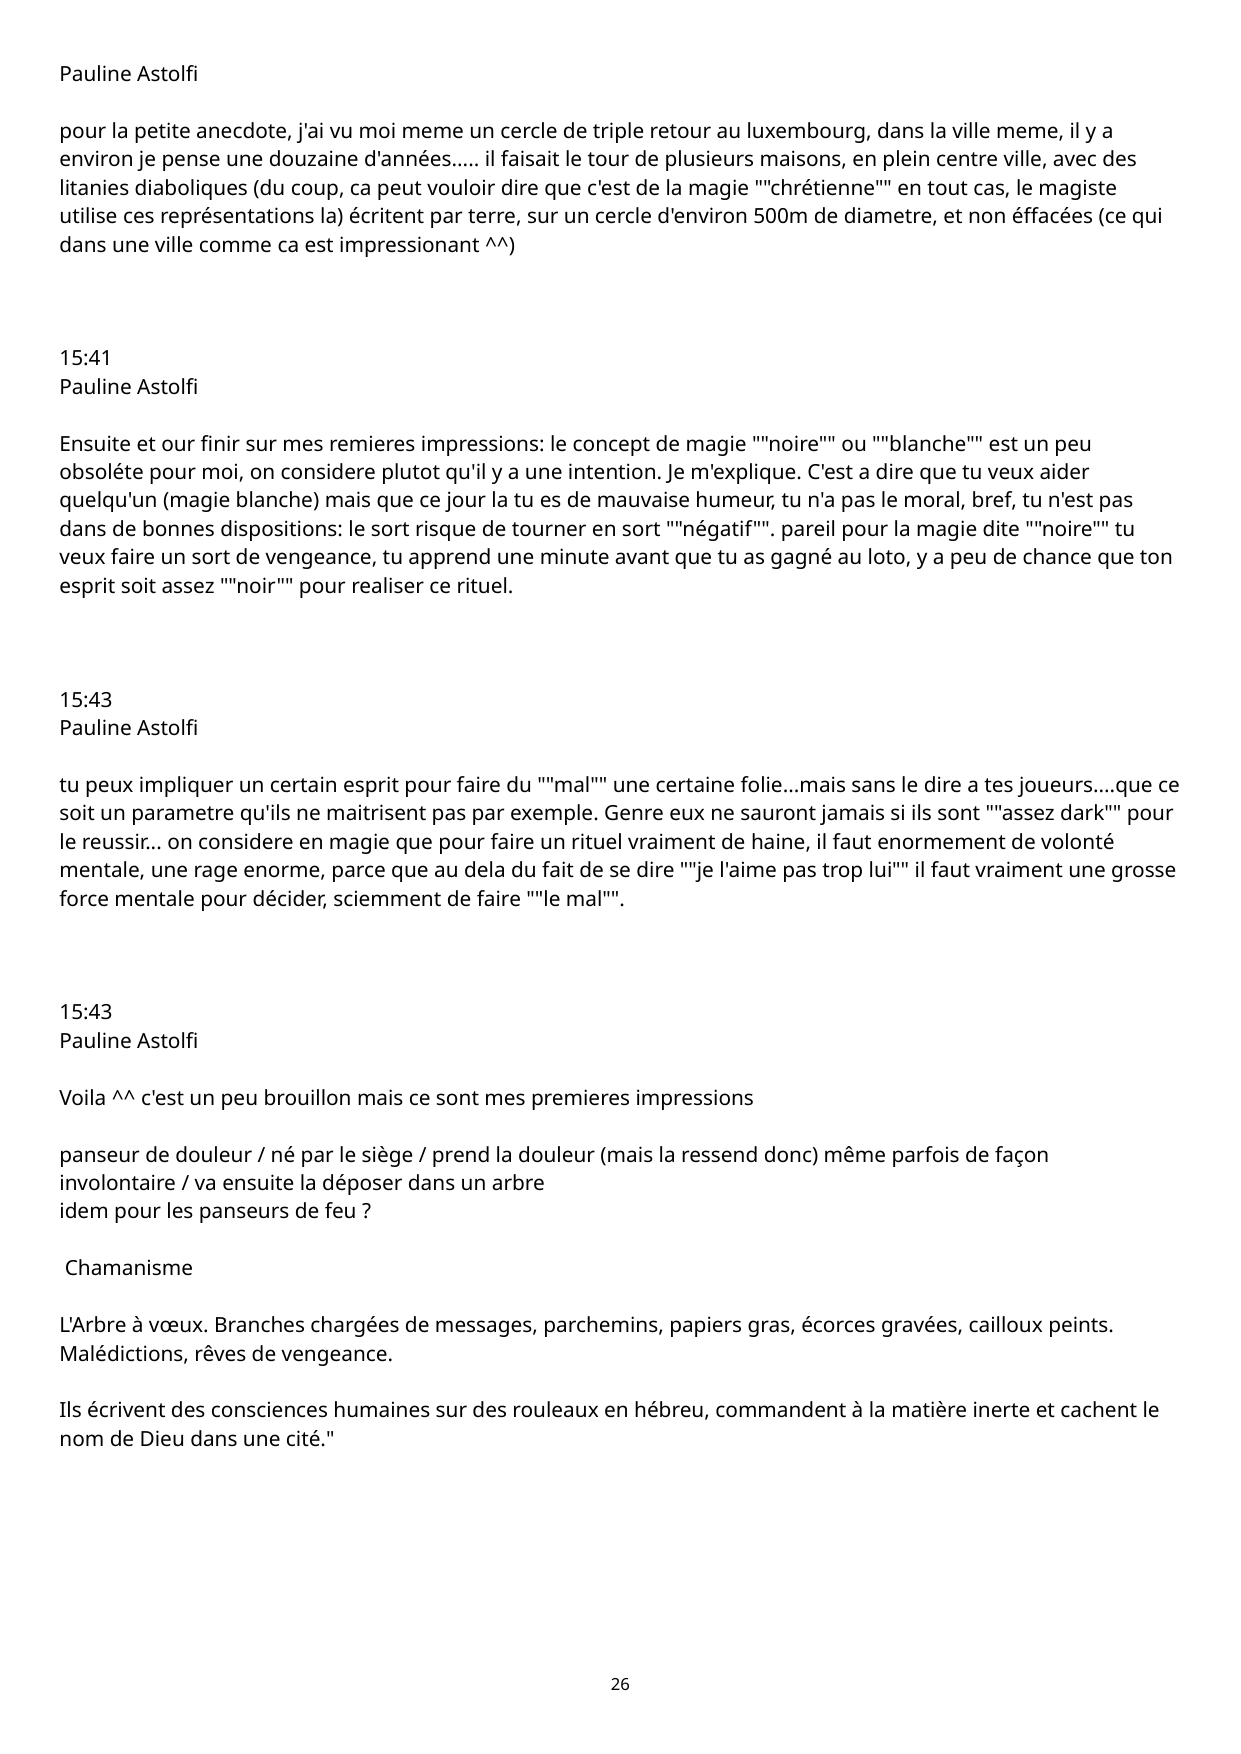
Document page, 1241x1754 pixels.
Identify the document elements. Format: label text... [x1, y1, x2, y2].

text Ils écrivent des consciences humaines sur des rouleaux en hébreu, commandent à la matière inerte et cachent le nom de Dieu dans une cité." [59, 1396, 1181, 1452]
text panseur de douleur / né par le siège / prend la douleur (mais la ressend donc) même parfois de façon involontaire / va ensuite la déposer dans un arbre [59, 1140, 1181, 1197]
text Pauline Astolfi [59, 372, 1181, 400]
text 15:43 [59, 685, 1181, 713]
text Ensuite et our finir sur mes remieres impressions: le concept de magie ""noire"" ou ""blanche"" est un peu obsoléte pour moi, on considere plutot qu'il y a une intention. Je m'explique. C'est a dire que tu veux aider quelqu'un (magie blanche) mais que ce jour la tu es de mauvaise humeur, tu n'a pas le moral, bref, tu n'est pas dans de bonnes dispositions: le sort risque de tourner en sort ""négatif"". pareil pour la magie dite ""noire"" tu veux faire un sort de vengeance, tu apprend une minute avant que tu as gagné au loto, y a peu de chance que ton esprit soit assez ""noir"" pour realiser ce rituel. [59, 429, 1181, 599]
text L'Arbre à vœux. Branches chargées de messages, parchemins, papiers gras, écorces gravées, cailloux peints. Malédictions, rêves de vengeance. [59, 1310, 1181, 1367]
text Pauline Astolfi [59, 713, 1181, 742]
text idem pour les panseurs de feu ? [59, 1197, 1181, 1225]
text pour la petite anecdote, j'ai vu moi meme un cercle de triple retour au luxembourg, dans la ville meme, il y a environ je pense une douzaine d'années..... il faisait le tour de plusieurs maisons, en plein centre ville, avec des litanies diaboliques (du coup, ca peut vouloir dire que c'est de la magie ""chrétienne"" en tout cas, le magiste utilise ces représentations la) écritent par terre, sur un cercle d'environ 500m de diametre, et non éffacées (ce qui dans une ville comme ca est impressionant ^^) [59, 116, 1181, 258]
text 15:43 [59, 997, 1181, 1026]
text 15:41 [59, 343, 1181, 372]
text tu peux impliquer un certain esprit pour faire du ""mal"" une certaine folie...mais sans le dire a tes joueurs....que ce soit un parametre qu'ils ne maitrisent pas par exemple. Genre eux ne sauront jamais si ils sont ""assez dark"" pour le reussir... on considere en magie que pour faire un rituel vraiment de haine, il faut enormement de volonté mentale, une rage enorme, parce que au dela du fait de se dire ""je l'aime pas trop lui"" il faut vraiment une grosse force mentale pour décider, sciemment de faire ""le mal"". [59, 770, 1181, 912]
text Voila ^^ c'est un peu brouillon mais ce sont mes premieres impressions [59, 1083, 1181, 1111]
text Pauline Astolfi [59, 59, 1181, 87]
text Chamanisme [59, 1253, 1181, 1282]
text Pauline Astolfi [59, 1026, 1181, 1054]
